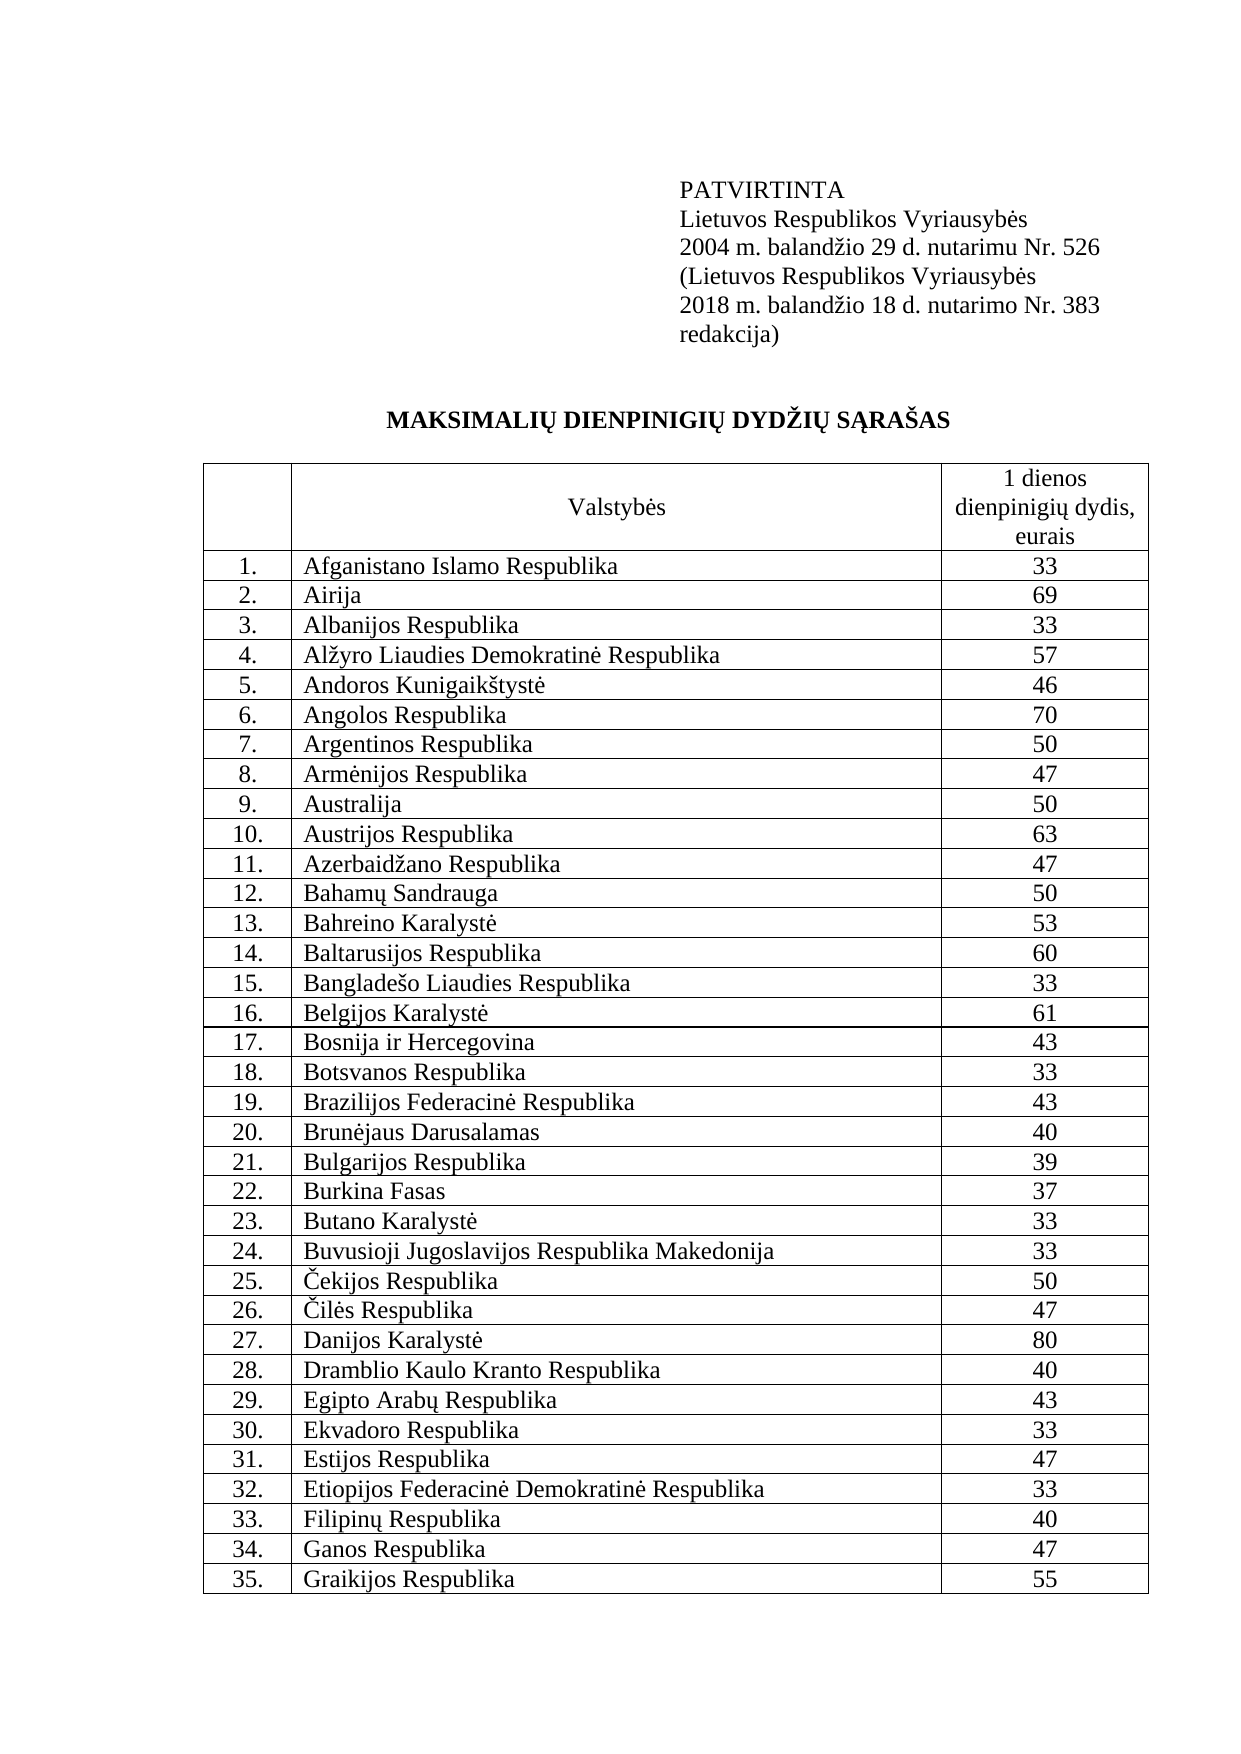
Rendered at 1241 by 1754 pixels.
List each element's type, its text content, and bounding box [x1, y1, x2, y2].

table_cell 53 [942, 908, 1148, 937]
table_cell 22. [204, 1176, 291, 1205]
table_cell 69 [942, 581, 1148, 609]
table_cell 61 [942, 998, 1148, 1026]
table_header 1 dienos dienpinigių dydis, eurais [942, 464, 1148, 550]
table_cell 3. [204, 610, 291, 639]
table_cell Čilės Respublika [292, 1296, 941, 1324]
table_cell 47 [942, 1296, 1148, 1324]
table_cell Afganistano Islamo Respublika [292, 551, 941, 579]
table_cell Buvusioji Jugoslavijos Respublika Makedonija [292, 1236, 941, 1265]
table_cell 1. [204, 551, 291, 579]
table_cell 60 [942, 938, 1148, 967]
table_cell 46 [942, 670, 1148, 699]
table_cell 7. [204, 730, 291, 758]
table_cell 32. [204, 1474, 291, 1503]
table_cell Dramblio Kaulo Kranto Respublika [292, 1355, 941, 1384]
table_cell 33 [942, 1474, 1148, 1503]
table_cell 18. [204, 1057, 291, 1086]
table_cell 34. [204, 1534, 291, 1563]
table_cell Baltarusijos Respublika [292, 938, 941, 967]
table_cell 30. [204, 1415, 291, 1443]
table_cell Australija [292, 789, 941, 818]
table_cell Armėnijos Respublika [292, 759, 941, 788]
table_cell 47 [942, 849, 1148, 877]
table_cell 12. [204, 879, 291, 907]
table_cell 13. [204, 908, 291, 937]
table_cell 47 [942, 1445, 1148, 1473]
table_cell Burkina Fasas [292, 1176, 941, 1205]
table_cell Bulgarijos Respublika [292, 1147, 941, 1175]
table_cell 40 [942, 1355, 1148, 1384]
table_cell Ganos Respublika [292, 1534, 941, 1563]
table_cell 10. [204, 819, 291, 848]
table_cell 25. [204, 1266, 291, 1294]
table_cell 16. [204, 998, 291, 1026]
table_cell 11. [204, 849, 291, 877]
table_cell 8. [204, 759, 291, 788]
table_cell 31. [204, 1445, 291, 1473]
text MAKSIMALIŲ DIENPINIGIŲ DYDŽIŲ SĄRAŠAS [215, 405, 1122, 434]
table_cell 40 [942, 1117, 1148, 1146]
table_cell Azerbaidžano Respublika [292, 849, 941, 877]
table_cell Brazilijos Federacinė Respublika [292, 1087, 941, 1116]
table_cell Angolos Respublika [292, 700, 941, 728]
table_cell 24. [204, 1236, 291, 1265]
table_cell Bahreino Karalystė [292, 908, 941, 937]
table_cell 21. [204, 1147, 291, 1175]
table_cell 15. [204, 968, 291, 997]
table_cell 2. [204, 581, 291, 609]
table_cell 63 [942, 819, 1148, 848]
table_cell 27. [204, 1325, 291, 1354]
table_cell 43 [942, 1028, 1148, 1056]
table_cell Etiopijos Federacinė Demokratinė Respublika [292, 1474, 941, 1503]
table_cell 37 [942, 1176, 1148, 1205]
text PATVIRTINTA Lietuvos Respublikos Vyriausybės 2004 m. balandžio 29 d. nutarimu Nr. 526 (Lietuvos Respublikos Vyriausybės 2018 m. balandžio 18 d. nutarimo Nr. 383 redakcija) [679, 175, 1122, 347]
table_cell 33 [942, 968, 1148, 997]
table_cell 26. [204, 1296, 291, 1324]
table_cell Alžyro Liaudies Demokratinė Respublika [292, 640, 941, 669]
table_cell 29. [204, 1385, 291, 1414]
table_cell 43 [942, 1087, 1148, 1116]
table_cell Danijos Karalystė [292, 1325, 941, 1354]
table_cell Argentinos Respublika [292, 730, 941, 758]
table_cell 23. [204, 1206, 291, 1235]
table_cell Albanijos Respublika [292, 610, 941, 639]
table_cell Graikijos Respublika [292, 1564, 941, 1592]
table_cell 9. [204, 789, 291, 818]
table_cell Estijos Respublika [292, 1445, 941, 1473]
table_cell Austrijos Respublika [292, 819, 941, 848]
table_cell Filipinų Respublika [292, 1504, 941, 1533]
table_cell 50 [942, 789, 1148, 818]
table_cell 50 [942, 730, 1148, 758]
table_cell 39 [942, 1147, 1148, 1175]
table_header Valstybės [292, 464, 941, 550]
table_cell 43 [942, 1385, 1148, 1414]
table_cell 57 [942, 640, 1148, 669]
table_cell 35. [204, 1564, 291, 1592]
table_cell 47 [942, 759, 1148, 788]
table_cell 50 [942, 1266, 1148, 1294]
table_cell 33 [942, 1206, 1148, 1235]
table_cell 55 [942, 1564, 1148, 1592]
table_cell Butano Karalystė [292, 1206, 941, 1235]
table_cell 28. [204, 1355, 291, 1384]
table_cell 17. [204, 1028, 291, 1056]
table_cell Botsvanos Respublika [292, 1057, 941, 1086]
table_cell 33 [942, 1415, 1148, 1443]
table_cell 50 [942, 879, 1148, 907]
table_cell Andoros Kunigaikštystė [292, 670, 941, 699]
table_cell 33. [204, 1504, 291, 1533]
table_header [204, 464, 291, 550]
table_cell 80 [942, 1325, 1148, 1354]
table_cell 33 [942, 610, 1148, 639]
table_cell 4. [204, 640, 291, 669]
table_cell Brunėjaus Darusalamas [292, 1117, 941, 1146]
table_cell 47 [942, 1534, 1148, 1563]
table_cell Belgijos Karalystė [292, 998, 941, 1026]
table_cell Bahamų Sandrauga [292, 879, 941, 907]
table_cell Airija [292, 581, 941, 609]
table_cell 6. [204, 700, 291, 728]
table_cell 19. [204, 1087, 291, 1116]
table_cell 5. [204, 670, 291, 699]
table_cell 33 [942, 1057, 1148, 1086]
table_cell 14. [204, 938, 291, 967]
table_cell Egipto Arabų Respublika [292, 1385, 941, 1414]
table_cell 33 [942, 551, 1148, 579]
table_cell Bangladešo Liaudies Respublika [292, 968, 941, 997]
table_cell 20. [204, 1117, 291, 1146]
table_cell Ekvadoro Respublika [292, 1415, 941, 1443]
table_cell 40 [942, 1504, 1148, 1533]
table_cell 33 [942, 1236, 1148, 1265]
table_cell Čekijos Respublika [292, 1266, 941, 1294]
table_cell 70 [942, 700, 1148, 728]
table_cell Bosnija ir Hercegovina [292, 1028, 941, 1056]
